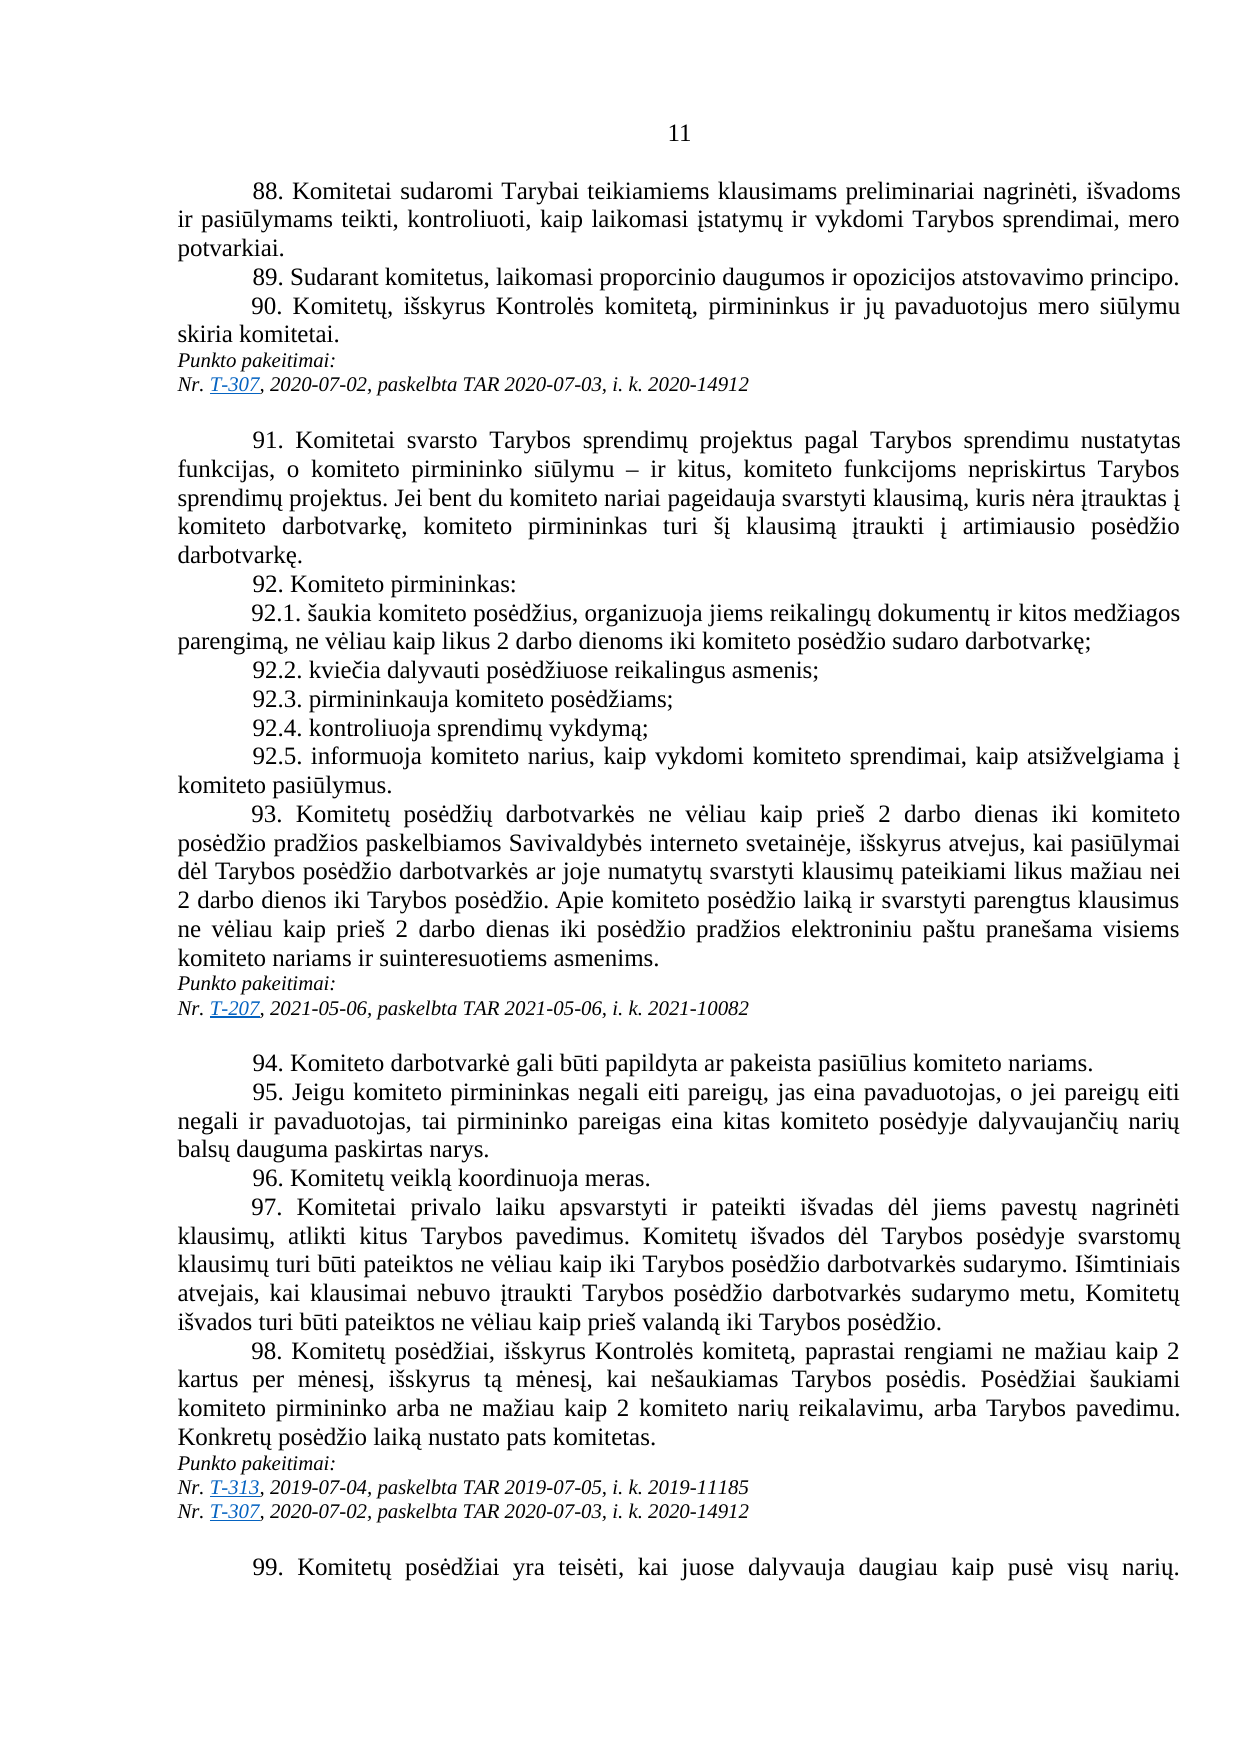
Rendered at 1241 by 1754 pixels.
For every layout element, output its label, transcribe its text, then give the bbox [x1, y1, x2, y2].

text 89. Sudarant komitetus, laikomasi proporcinio daugumos ir opozicijos atstovavimo principo. [177, 262, 1181, 291]
text 96. Komitetų veiklą koordinuoja meras. [177, 1163, 1181, 1192]
text Punkto pakeitimai: [177, 348, 1181, 372]
text Nr. T-313, 2019-07-04, paskelbta TAR 2019-07-05, i. k. 2019-11185 [177, 1475, 1181, 1499]
text 92. Komiteto pirmininkas: [177, 569, 1181, 598]
text 92.5. informuoja komiteto narius, kaip vykdomi komiteto sprendimai, kaip atsižvelgiama į komiteto pasiūlymus. [177, 741, 1181, 799]
text 98. Komitetų posėdžiai, išskyrus Kontrolės komitetą, paprastai rengiami ne mažiau kaip 2 kartus per mėnesį, išskyrus tą mėnesį, kai nešaukiamas Tarybos posėdis. Posėdžiai šaukiami komiteto pirmininko arba ne mažiau kaip 2 komiteto narių reikalavimu, arba Tarybos pavedimu. Konkretų posėdžio laiką nustato pats komitetas. [177, 1336, 1181, 1451]
text Punkto pakeitimai: [177, 1451, 1181, 1475]
text 91. Komitetai svarsto Tarybos sprendimų projektus pagal Tarybos sprendimu nustatytas funkcijas, o komiteto pirmininko siūlymu – ir kitus, komiteto funkcijoms nepriskirtus Tarybos sprendimų projektus. Jei bent du komiteto nariai pageidauja svarstyti klausimą, kuris nėra įtrauktas į komiteto darbotvarkę, komiteto pirmininkas turi šį klausimą įtraukti į artimiausio posėdžio darbotvarkę. [177, 425, 1181, 569]
text 92.4. kontroliuoja sprendimų vykdymą; [177, 713, 1181, 741]
text Nr. T-307, 2020-07-02, paskelbta TAR 2020-07-03, i. k. 2020-14912 [177, 1499, 1181, 1523]
text Punkto pakeitimai: [177, 971, 1181, 995]
text Nr. T-307, 2020-07-02, paskelbta TAR 2020-07-03, i. k. 2020-14912 [177, 372, 1181, 396]
text 94. Komiteto darbotvarkė gali būti papildyta ar pakeista pasiūlius komiteto nariams. [177, 1048, 1181, 1077]
text 92.2. kviečia dalyvauti posėdžiuose reikalingus asmenis; [177, 655, 1181, 684]
text 93. Komitetų posėdžių darbotvarkės ne vėliau kaip prieš 2 darbo dienas iki komiteto posėdžio pradžios paskelbiamos Savivaldybės interneto svetainėje, išskyrus atvejus, kai pasiūlymai dėl Tarybos posėdžio darbotvarkės ar joje numatytų svarstyti klausimų pateikiami likus mažiau nei 2 darbo dienos iki Tarybos posėdžio. Apie komiteto posėdžio laiką ir svarstyti parengtus klausimus ne vėliau kaip prieš 2 darbo dienas iki posėdžio pradžios elektroniniu paštu pranešama visiems komiteto nariams ir suinteresuotiems asmenims. [177, 799, 1181, 971]
text 92.3. pirmininkauja komiteto posėdžiams; [177, 684, 1181, 713]
text 92.1. šaukia komiteto posėdžius, organizuoja jiems reikalingų dokumentų ir kitos medžiagos parengimą, ne vėliau kaip likus 2 darbo dienoms iki komiteto posėdžio sudaro darbotvarkę; [177, 598, 1181, 655]
text Nr. T-207, 2021-05-06, paskelbta TAR 2021-05-06, i. k. 2021-10082 [177, 995, 1181, 1019]
text 99. Komitetų posėdžiai yra teisėti, kai juose dalyvauja daugiau kaip pusė visų narių. [177, 1552, 1181, 1580]
text 97. Komitetai privalo laiku apsvarstyti ir pateikti išvadas dėl jiems pavestų nagrinėti klausimų, atlikti kitus Tarybos pavedimus. Komitetų išvados dėl Tarybos posėdyje svarstomų klausimų turi būti pateiktos ne vėliau kaip iki Tarybos posėdžio darbotvarkės sudarymo. Išimtiniais atvejais, kai klausimai nebuvo įtraukti Tarybos posėdžio darbotvarkės sudarymo metu, Komitetų išvados turi būti pateiktos ne vėliau kaip prieš valandą iki Tarybos posėdžio. [177, 1192, 1181, 1336]
text 88. Komitetai sudaromi Tarybai teikiamiems klausimams preliminariai nagrinėti, išvadoms ir pasiūlymams teikti, kontroliuoti, kaip laikomasi įstatymų ir vykdomi Tarybos sprendimai, mero potvarkiai. [177, 176, 1181, 262]
text 90. Komitetų, išskyrus Kontrolės komitetą, pirmininkus ir jų pavaduotojus mero siūlymu skiria komitetai. [177, 291, 1181, 348]
text 95. Jeigu komiteto pirmininkas negali eiti pareigų, jas eina pavaduotojas, o jei pareigų eiti negali ir pavaduotojas, tai pirmininko pareigas eina kitas komiteto posėdyje dalyvaujančių narių balsų dauguma paskirtas narys. [177, 1077, 1181, 1163]
